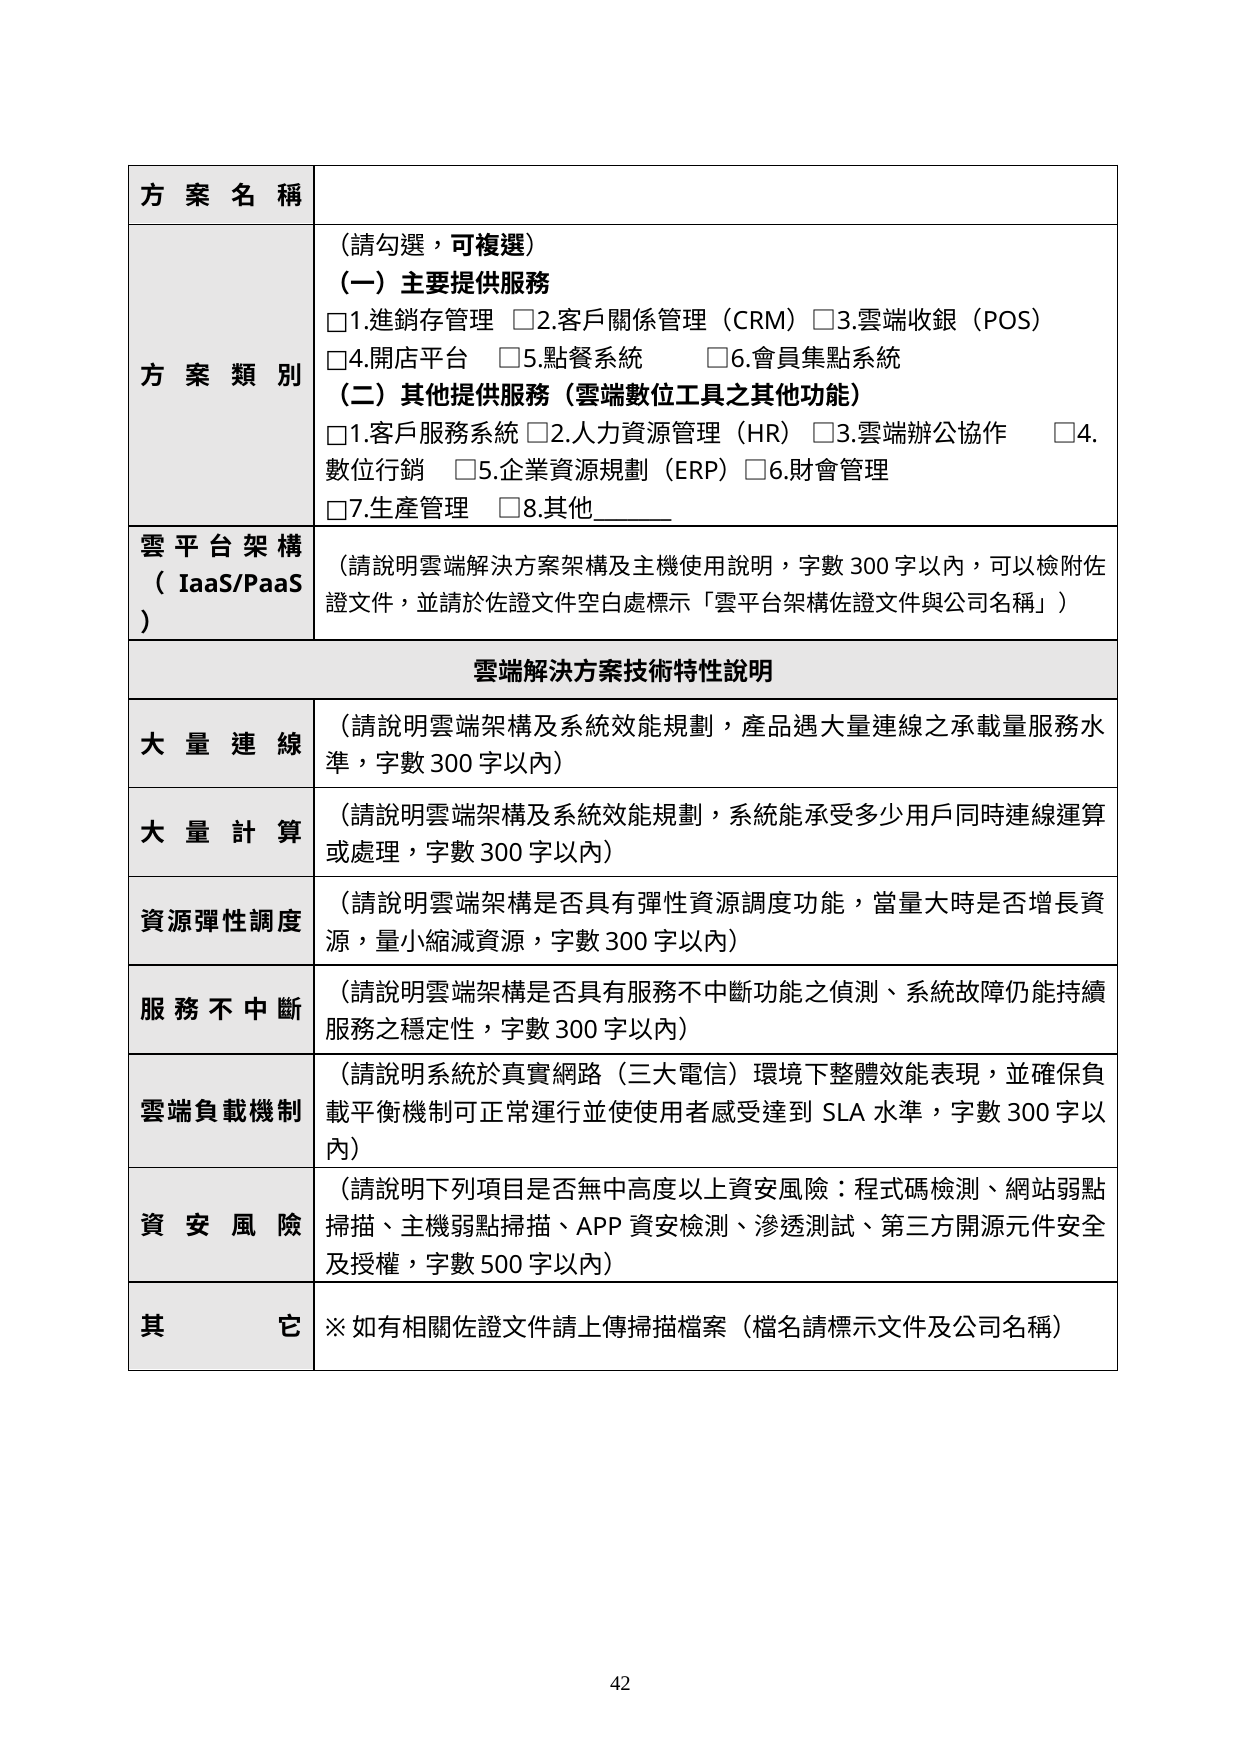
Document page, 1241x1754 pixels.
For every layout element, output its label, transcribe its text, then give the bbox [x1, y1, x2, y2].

table_cell 方案類別 [129, 225, 313, 525]
table_cell 其它 [129, 1283, 313, 1369]
table_cell （請勾選，可複選） （一）主要提供服務 □1.進銷存管理 □2.客戶關係管理（CRM）□3.雲端收銀（POS） □4.開店平台 □5.點餐系統 □6.會員集點系統 （二）其他提供服務（雲端數位工具之其他功能） □1.客戶服務系統 □2.人力資源管理（HR） □3.雲端辦公協作 □4.數位行銷 □5.企業資源規劃（ERP）□6.財會管理 □7.生產管理 □8.其他_______ [315, 225, 1117, 525]
table_cell （請說明下列項目是否無中高度以上資安風險：程式碼檢測、網站弱點掃描、主機弱點掃描、APP 資安檢測、滲透測試、第三方開源元件安全及授權，字數500字以內） [315, 1168, 1117, 1281]
table_cell ※ 如有相關佐證文件請上傳掃描檔案（檔名請標示文件及公司名稱） [315, 1283, 1117, 1369]
table_header [315, 166, 1117, 223]
table_cell 雲端負載機制 [129, 1055, 313, 1167]
table_cell （請說明雲端架構是否具有服務不中斷功能之偵測、系統故障仍能持續服務之穩定性，字數300字以內） [315, 966, 1117, 1053]
table_cell （請說明雲端架構及系統效能規劃，系統能承受多少用戶同時連線運算或處理，字數300字以內） [315, 788, 1117, 876]
table_cell 雲端解決方案技術特性說明 [129, 641, 1117, 698]
table_cell 資安風險 [129, 1168, 313, 1281]
table_cell （請說明雲端解決方案架構及主機使用說明，字數300字以內，可以檢附佐證文件，並請於佐證文件空白處標示「雲平台架構佐證文件與公司名稱」） [315, 527, 1117, 639]
table_header 方案名稱 [129, 166, 313, 223]
table_cell 雲平台架構 （IaaS/PaaS） [129, 527, 313, 639]
table_cell （請說明系統於真實網路（三大電信）環境下整體效能表現，並確保負載平衡機制可正常運行並使使用者感受達到 SLA 水準，字數300字以內） [315, 1055, 1117, 1167]
table_cell 大量連線 [129, 700, 313, 787]
table_cell 資源彈性調度 [129, 877, 313, 964]
table_cell 大量計算 [129, 788, 313, 876]
table_cell （請說明雲端架構是否具有彈性資源調度功能，當量大時是否增長資源，量小縮減資源，字數300字以內） [315, 877, 1117, 964]
table_cell （請說明雲端架構及系統效能規劃，產品遇大量連線之承載量服務水準，字數300字以內） [315, 700, 1117, 787]
table_cell 服務不中斷 [129, 966, 313, 1053]
